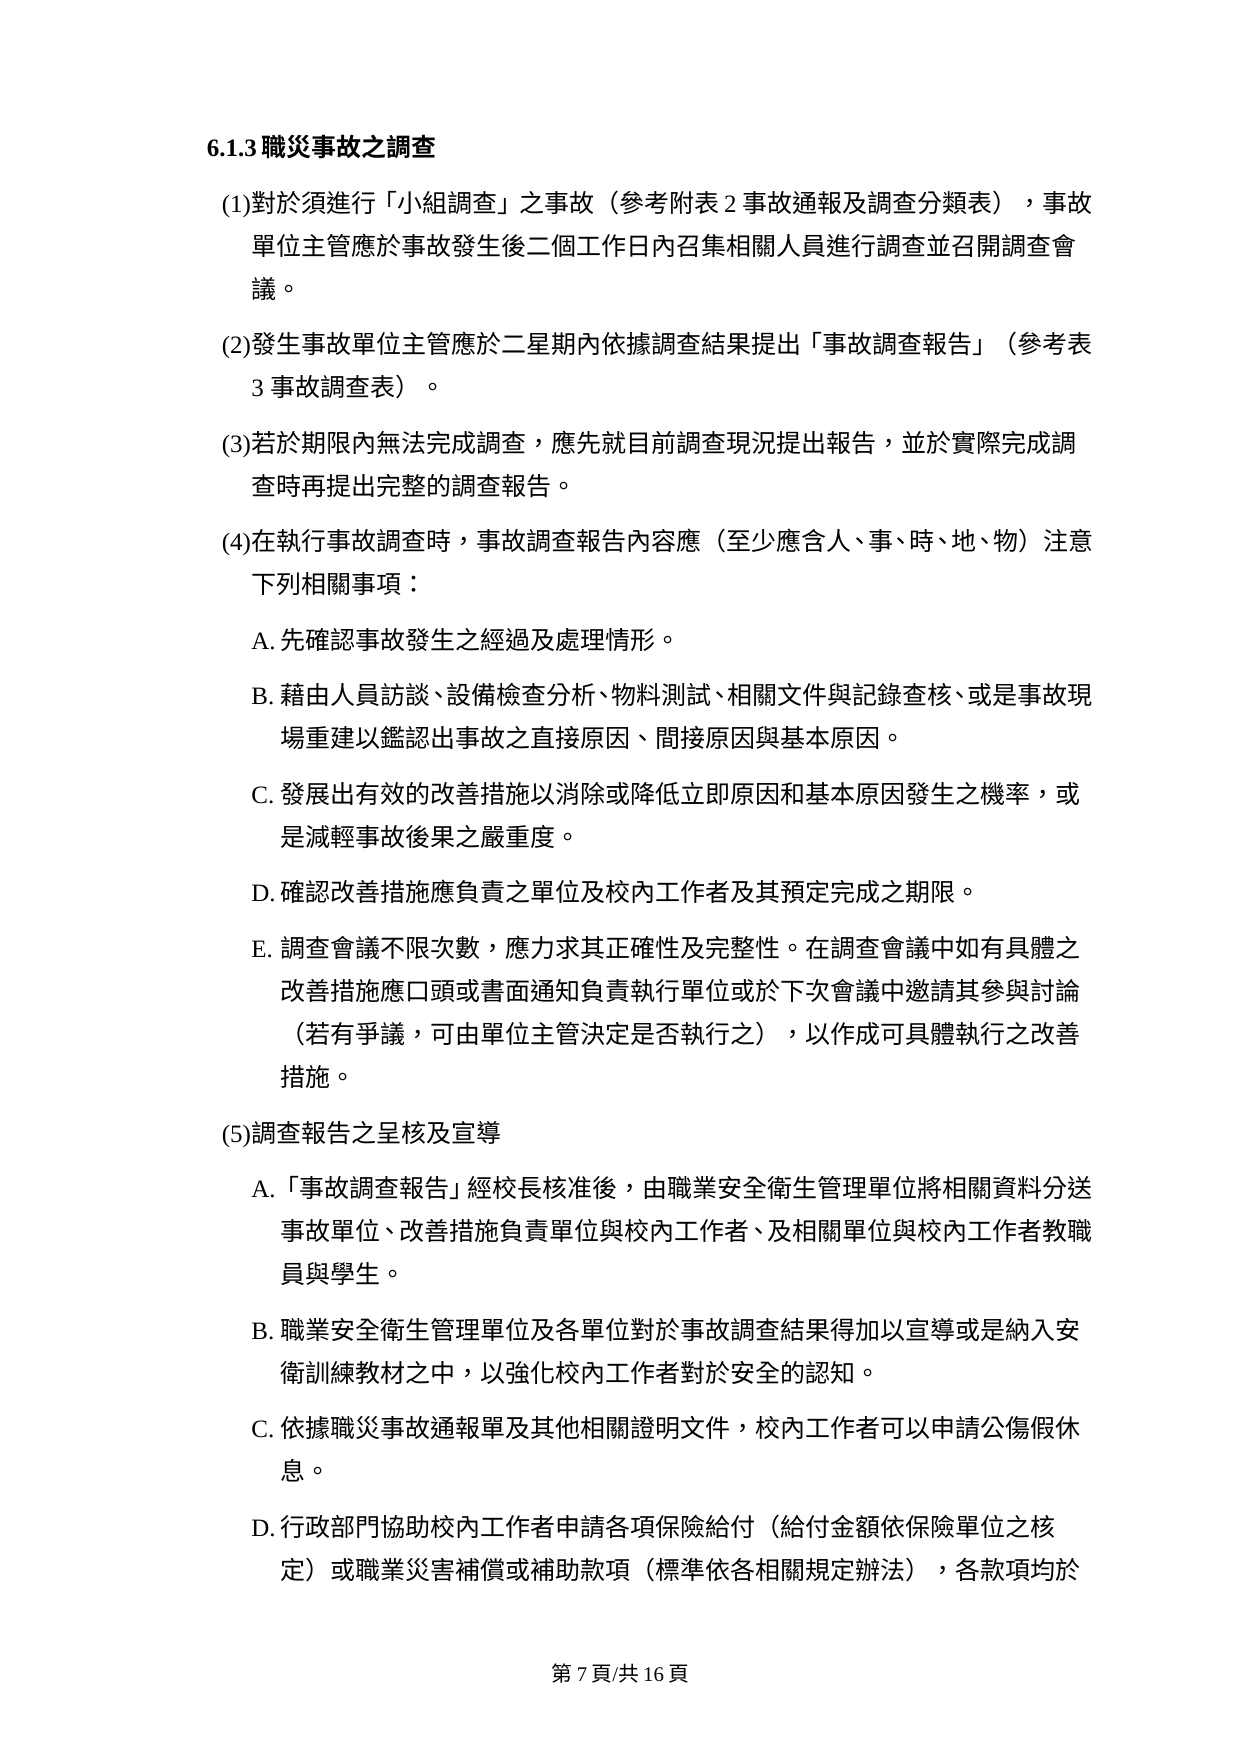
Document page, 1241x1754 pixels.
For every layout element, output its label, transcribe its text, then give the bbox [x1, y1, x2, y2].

text 6.1.3職災事故之調查 [207, 127, 1092, 164]
list 若於期限內無法完成調查，應先就目前調查現況提出報告，並於實際完成調查時再提出完整的調查報告。 [222, 423, 1092, 503]
list 發展出有效的改善措施以消除或降低立即原因和基本原因發生之機率，或是減輕事故後果之嚴重度。 [251, 774, 1092, 854]
list 先確認事故發生之經過及處理情形。 [251, 620, 1092, 657]
list 調查報告之呈核及宣導 [222, 1112, 1092, 1150]
list 發生事故單位主管應於二星期內依據調查結果提出「事故調查報告」（參考表3 事故調查表）。 [222, 324, 1092, 405]
list 行政部門協助校內工作者申請各項保險給付（給付金額依保險單位之核定）或職業災害補償或補助款項（標準依各相關規定辦法），各款項均於 [251, 1507, 1092, 1587]
list 藉由人員訪談、設備檢查分析、物料測試、相關文件與記錄查核、或是事故現場重建以鑑認出事故之直接原因、間接原因與基本原因。 [251, 675, 1092, 756]
list 在執行事故調查時，事故調查報告內容應（至少應含人、事、時、地、物）注意下列相關事項： [222, 521, 1092, 602]
list 對於須進行「小組調查」之事故（參考附表2 事故通報及調查分類表），事故單位主管應於事故發生後二個工作日內召集相關人員進行調查並召開調查會議。 [222, 182, 1092, 306]
list 職業安全衛生管理單位及各單位對於事故調查結果得加以宣導或是納入安衛訓練教材之中，以強化校內工作者對於安全的認知。 [251, 1309, 1092, 1390]
list 「事故調查報告」經校長核准後，由職業安全衛生管理單位將相關資料分送事故單位、改善措施負責單位與校內工作者、及相關單位與校內工作者教職員與學生。 [251, 1168, 1092, 1292]
list 調查會議不限次數，應力求其正確性及完整性。在調查會議中如有具體之改善措施應口頭或書面通知負責執行單位或於下次會議中邀請其參與討論（若有爭議，可由單位主管決定是否執行之），以作成可具體執行之改善措施。 [251, 928, 1092, 1094]
list 依據職災事故通報單及其他相關證明文件，校內工作者可以申請公傷假休息。 [251, 1408, 1092, 1489]
list 確認改善措施應負責之單位及校內工作者及其預定完成之期限。 [251, 872, 1092, 910]
